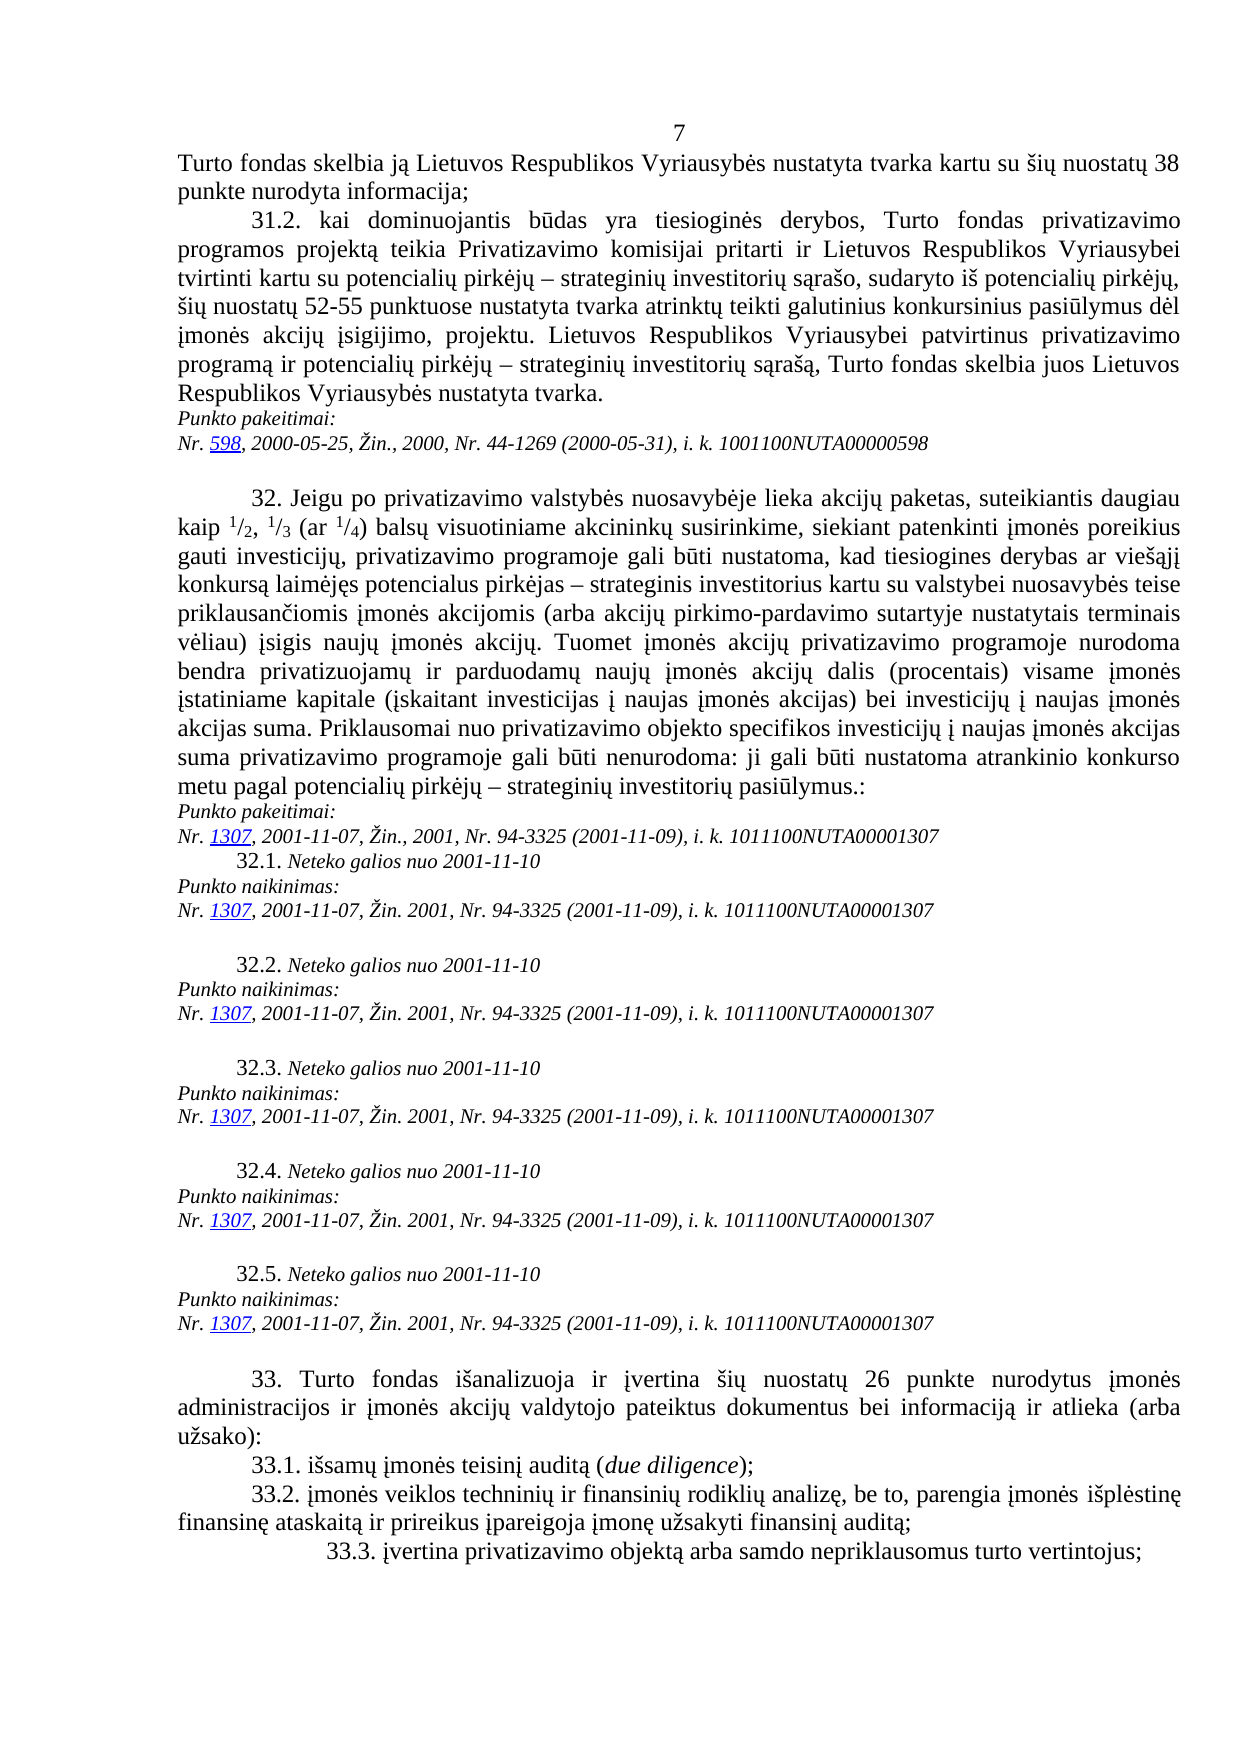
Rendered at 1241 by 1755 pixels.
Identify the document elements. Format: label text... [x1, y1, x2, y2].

text Punkto naikinimas: [177, 977, 1181, 1001]
text Nr. 598, 2000-05-25, Žin., 2000, Nr. 44-1269 (2000-05-31), i. k. 1001100NUTA00000598 [177, 430, 1181, 454]
text 32.4. Neteko galios nuo 2001-11-10 [177, 1157, 1181, 1184]
text Punkto naikinimas: [177, 1184, 1181, 1208]
text Nr. 1307, 2001-11-07, Žin. 2001, Nr. 94-3325 (2001-11-09), i. k. 1011100NUTA00001307 [177, 1311, 1181, 1335]
text Nr. 1307, 2001-11-07, Žin. 2001, Nr. 94-3325 (2001-11-09), i. k. 1011100NUTA00001307 [177, 1208, 1181, 1232]
text 32.3. Neteko galios nuo 2001-11-10 [177, 1054, 1181, 1080]
text 33.1. išsamų įmonės teisinį auditą (due diligence); [177, 1450, 1181, 1479]
text Turto fondas skelbia ją Lietuvos Respublikos Vyriausybės nustatyta tvarka kartu su šių nuostatų 38 punkte nurodyta informacija; [177, 148, 1181, 205]
text 33.3. įvertina privatizavimo objektą arba samdo nepriklausomus turto vertintojus; [252, 1536, 1181, 1565]
text 32. Jeigu po privatizavimo valstybės nuosavybėje lieka akcijų paketas, suteikiantis daugiau kaip 1/2, 1/3 (ar 1/4) balsų visuotiniame akcininkų susirinkime, siekiant patenkinti įmonės poreikius gauti investicijų, privatizavimo programoje gali būti nustatoma, kad tiesiogines derybas ar viešąjį konkursą laimėjęs potencialus pirkėjas – strateginis investitorius kartu su valstybei nuosavybės teise priklausančiomis įmonės akcijomis (arba akcijų pirkimo-pardavimo sutartyje nustatytais terminais vėliau) įsigis naujų įmonės akcijų. Tuomet įmonės akcijų privatizavimo programoje nurodoma bendra privatizuojamų ir parduodamų naujų įmonės akcijų dalis (procentais) visame įmonės įstatiniame kapitale (įskaitant investicijas į naujas įmonės akcijas) bei investicijų į naujas įmonės akcijas suma. Priklausomai nuo privatizavimo objekto specifikos investicijų į naujas įmonės akcijas suma privatizavimo programoje gali būti nenurodoma: ji gali būti nustatoma atrankinio konkurso metu pagal potencialių pirkėjų – strateginių investitorių pasiūlymus.: [177, 483, 1181, 799]
text Nr. 1307, 2001-11-07, Žin. 2001, Nr. 94-3325 (2001-11-09), i. k. 1011100NUTA00001307 [177, 1104, 1181, 1128]
text Punkto naikinimas: [177, 874, 1181, 898]
text 31.2. kai dominuojantis būdas yra tiesioginės derybos, Turto fondas privatizavimo programos projektą teikia Privatizavimo komisijai pritarti ir Lietuvos Respublikos Vyriausybei tvirtinti kartu su potencialių pirkėjų – strateginių investitorių sąrašo, sudaryto iš potencialių pirkėjų, šių nuostatų 52-55 punktuose nustatyta tvarka atrinktų teikti galutinius konkursinius pasiūlymus dėl įmonės akcijų įsigijimo, projektu. Lietuvos Respublikos Vyriausybei patvirtinus privatizavimo programą ir potencialių pirkėjų – strateginių investitorių sąrašą, Turto fondas skelbia juos Lietuvos Respublikos Vyriausybės nustatyta tvarka. [177, 205, 1181, 406]
text 33. Turto fondas išanalizuoja ir įvertina šių nuostatų 26 punkte nurodytus įmonės administracijos ir įmonės akcijų valdytojo pateiktus dokumentus bei informaciją ir atlieka (arba užsako): [177, 1364, 1181, 1450]
text 32.1. Neteko galios nuo 2001-11-10 [177, 848, 1181, 874]
text 32.2. Neteko galios nuo 2001-11-10 [177, 951, 1181, 977]
text Punkto pakeitimai: [177, 799, 1181, 823]
text Nr. 1307, 2001-11-07, Žin., 2001, Nr. 94-3325 (2001-11-09), i. k. 1011100NUTA00001307 [177, 823, 1181, 848]
text Punkto pakeitimai: [177, 406, 1181, 430]
text Nr. 1307, 2001-11-07, Žin. 2001, Nr. 94-3325 (2001-11-09), i. k. 1011100NUTA00001307 [177, 1001, 1181, 1025]
text Nr. 1307, 2001-11-07, Žin. 2001, Nr. 94-3325 (2001-11-09), i. k. 1011100NUTA00001307 [177, 898, 1181, 922]
text 33.2. įmonės veiklos techninių ir finansinių rodiklių analizę, be to, parengia įmonės išplėstinę finansinę ataskaitą ir prireikus įpareigoja įmonę užsakyti finansinį auditą; [177, 1479, 1181, 1536]
text Punkto naikinimas: [177, 1287, 1181, 1311]
text 32.5. Neteko galios nuo 2001-11-10 [177, 1261, 1181, 1287]
text Punkto naikinimas: [177, 1080, 1181, 1104]
